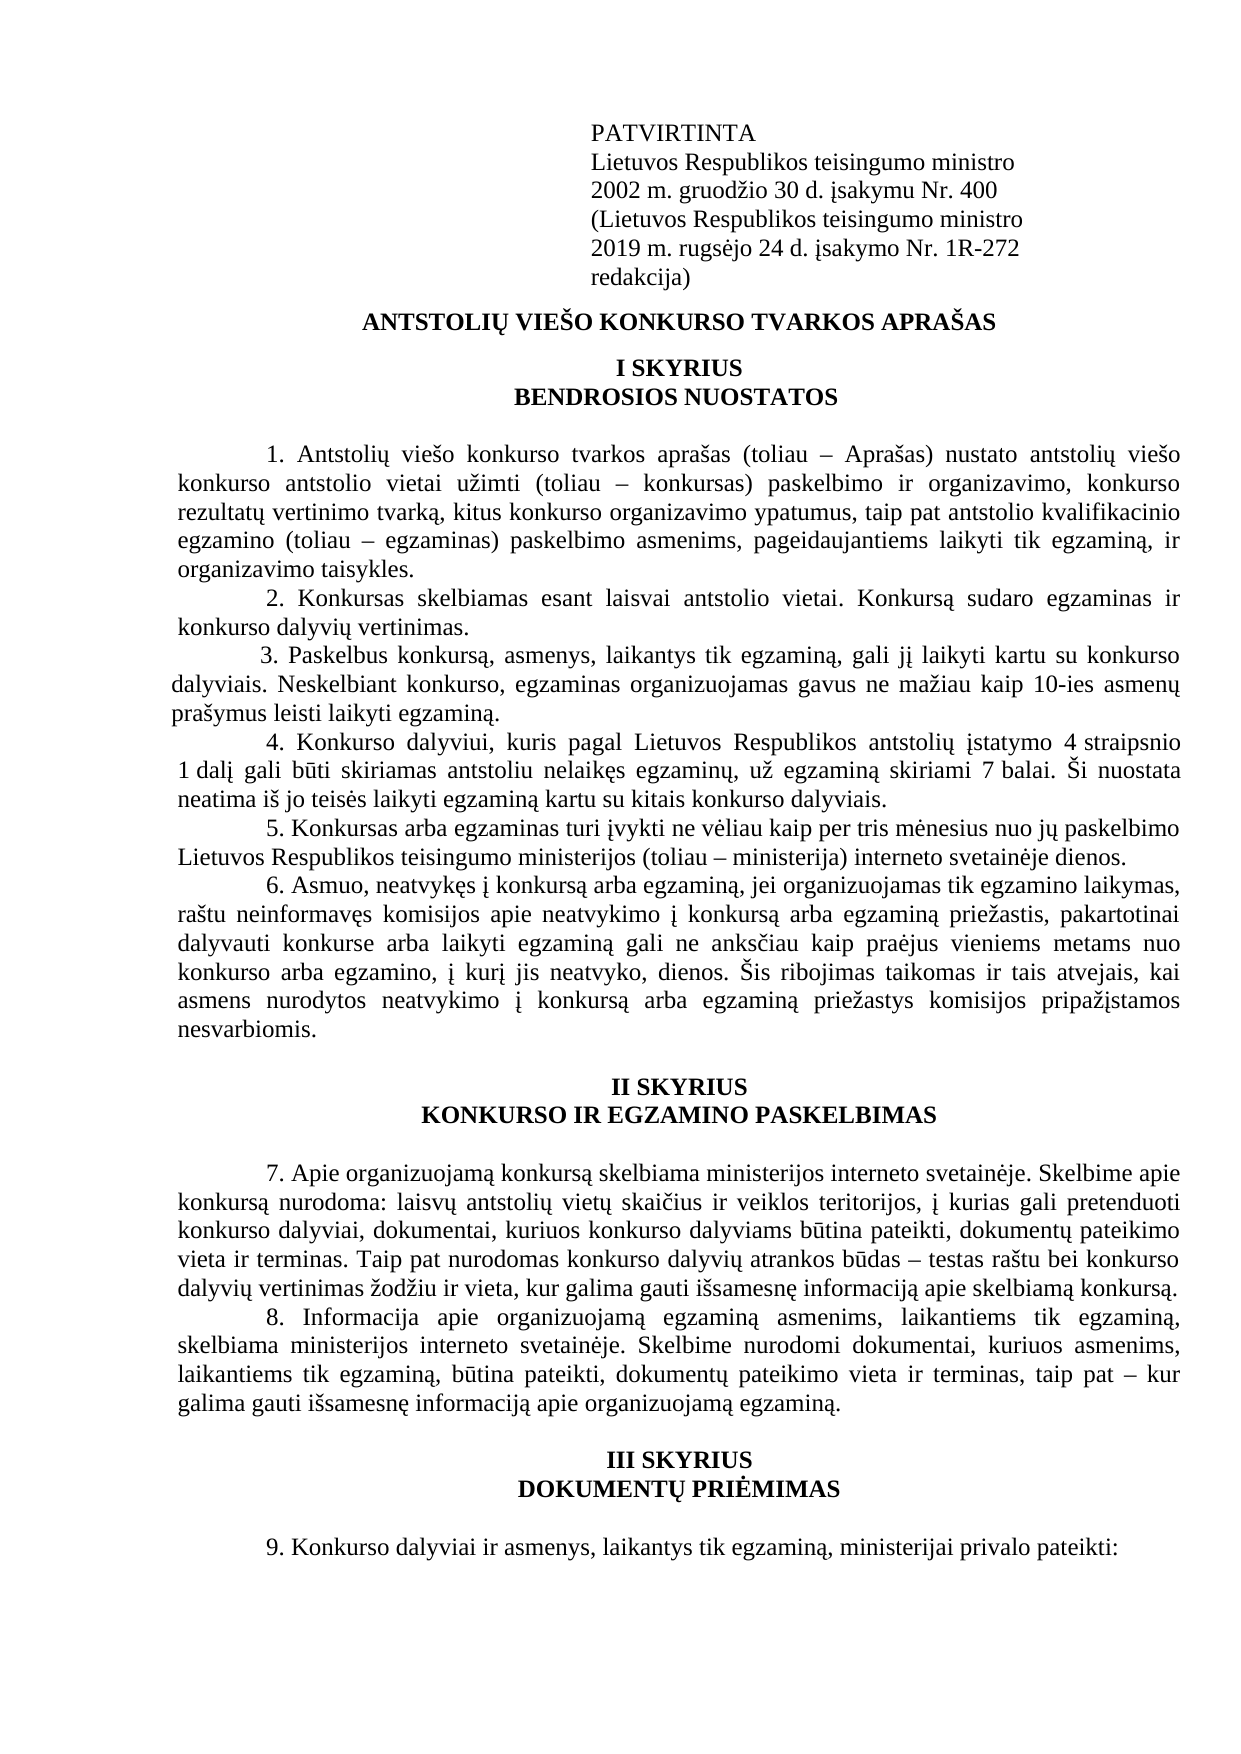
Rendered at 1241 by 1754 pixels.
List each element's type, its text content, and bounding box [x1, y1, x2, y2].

text 2019 m. rugsėjo 24 d. įsakymo Nr. 1R-272 [591, 233, 1181, 262]
text PATVIRTINTA [591, 118, 1181, 147]
text 6. Asmuo, neatvykęs į konkursą arba egzaminą, jei organizuojamas tik egzamino laikymas, raštu neinformavęs komisijos apie neatvykimo į konkursą arba egzaminą priežastis, pakartotinai dalyvauti konkurse arba laikyti egzaminą gali ne anksčiau kaip praėjus vieniems metams nuo konkurso arba egzamino, į kurį jis neatvyko, dienos. Šis ribojimas taikomas ir tais atvejais, kai asmens nurodytos neatvykimo į konkursą arba egzaminą priežastys komisijos pripažįstamos nesvarbiomis. [177, 870, 1181, 1043]
text redakcija) [591, 262, 1181, 291]
text ANTSTOLIŲ VIEŠO KONKURSO TVARKOS APRAŠAS [177, 307, 1181, 336]
text 8. Informacija apie organizuojamą egzaminą asmenims, laikantiems tik egzaminą, skelbiama ministerijos interneto svetainėje. Skelbime nurodomi dokumentai, kuriuos asmenims, laikantiems tik egzaminą, būtina pateikti, dokumentų pateikimo vieta ir terminas, taip pat – kur galima gauti išsamesnę informaciją apie organizuojamą egzaminą. [177, 1302, 1181, 1417]
text 2002 m. gruodžio 30 d. įsakymu Nr. 400 [591, 176, 1181, 204]
text 3. Paskelbus konkursą, asmenys, laikantys tik egzaminą, gali jį laikyti kartu su konkurso dalyviais. Neskelbiant konkurso, egzaminas organizuojamas gavus ne mažiau kaip 10-ies asmenų prašymus leisti laikyti egzaminą. [171, 640, 1181, 727]
text 2. Konkursas skelbiamas esant laisvai antstolio vietai. Konkursą sudaro egzaminas ir konkurso dalyvių vertinimas. [177, 583, 1181, 640]
text 9. Konkurso dalyviai ir asmenys, laikantys tik egzaminą, ministerijai privalo pateikti: [177, 1532, 1181, 1560]
text (Lietuvos Respublikos teisingumo ministro [591, 204, 1181, 233]
text II SKYRIUS [177, 1072, 1181, 1100]
text III SKYRIUS [177, 1445, 1181, 1474]
text 1. Antstolių viešo konkurso tvarkos aprašas (toliau – Aprašas) nustato antstolių viešo konkurso antstolio vietai užimti (toliau – konkursas) paskelbimo ir organizavimo, konkurso rezultatų vertinimo tvarką, kitus konkurso organizavimo ypatumus, taip pat antstolio kvalifikacinio egzamino (toliau – egzaminas) paskelbimo asmenims, pageidaujantiems laikyti tik egzaminą, ir organizavimo taisykles. [177, 439, 1181, 583]
text DOKUMENTŲ PRIĖMIMAS [177, 1474, 1181, 1503]
text BENDROSIOS NUOSTATOS [177, 382, 1181, 410]
text KONKURSO IR EGZAMINO PASKELBIMAS [177, 1100, 1181, 1129]
text 7. Apie organizuojamą konkursą skelbiama ministerijos interneto svetainėje. Skelbime apie konkursą nurodoma: laisvų antstolių vietų skaičius ir veiklos teritorijos, į kurias gali pretenduoti konkurso dalyviai, dokumentai, kuriuos konkurso dalyviams būtina pateikti, dokumentų pateikimo vieta ir terminas. Taip pat nurodomas konkurso dalyvių atrankos būdas – testas raštu bei konkurso dalyvių vertinimas žodžiu ir vieta, kur galima gauti išsamesnę informaciją apie skelbiamą konkursą. [177, 1158, 1181, 1302]
text Lietuvos Respublikos teisingumo ministro [591, 147, 1181, 176]
text 4. Konkurso dalyviui, kuris pagal Lietuvos Respublikos antstolių įstatymo 4 straipsnio 1 dalį gali būti skiriamas antstoliu nelaikęs egzaminų, už egzaminą skiriami 7 balai. Ši nuostata neatima iš jo teisės laikyti egzaminą kartu su kitais konkurso dalyviais. [177, 727, 1181, 813]
text 5. Konkursas arba egzaminas turi įvykti ne vėliau kaip per tris mėnesius nuo jų paskelbimo Lietuvos Respublikos teisingumo ministerijos (toliau – ministerija) interneto svetainėje dienos. [177, 813, 1181, 870]
text I SKYRIUS [177, 353, 1181, 382]
